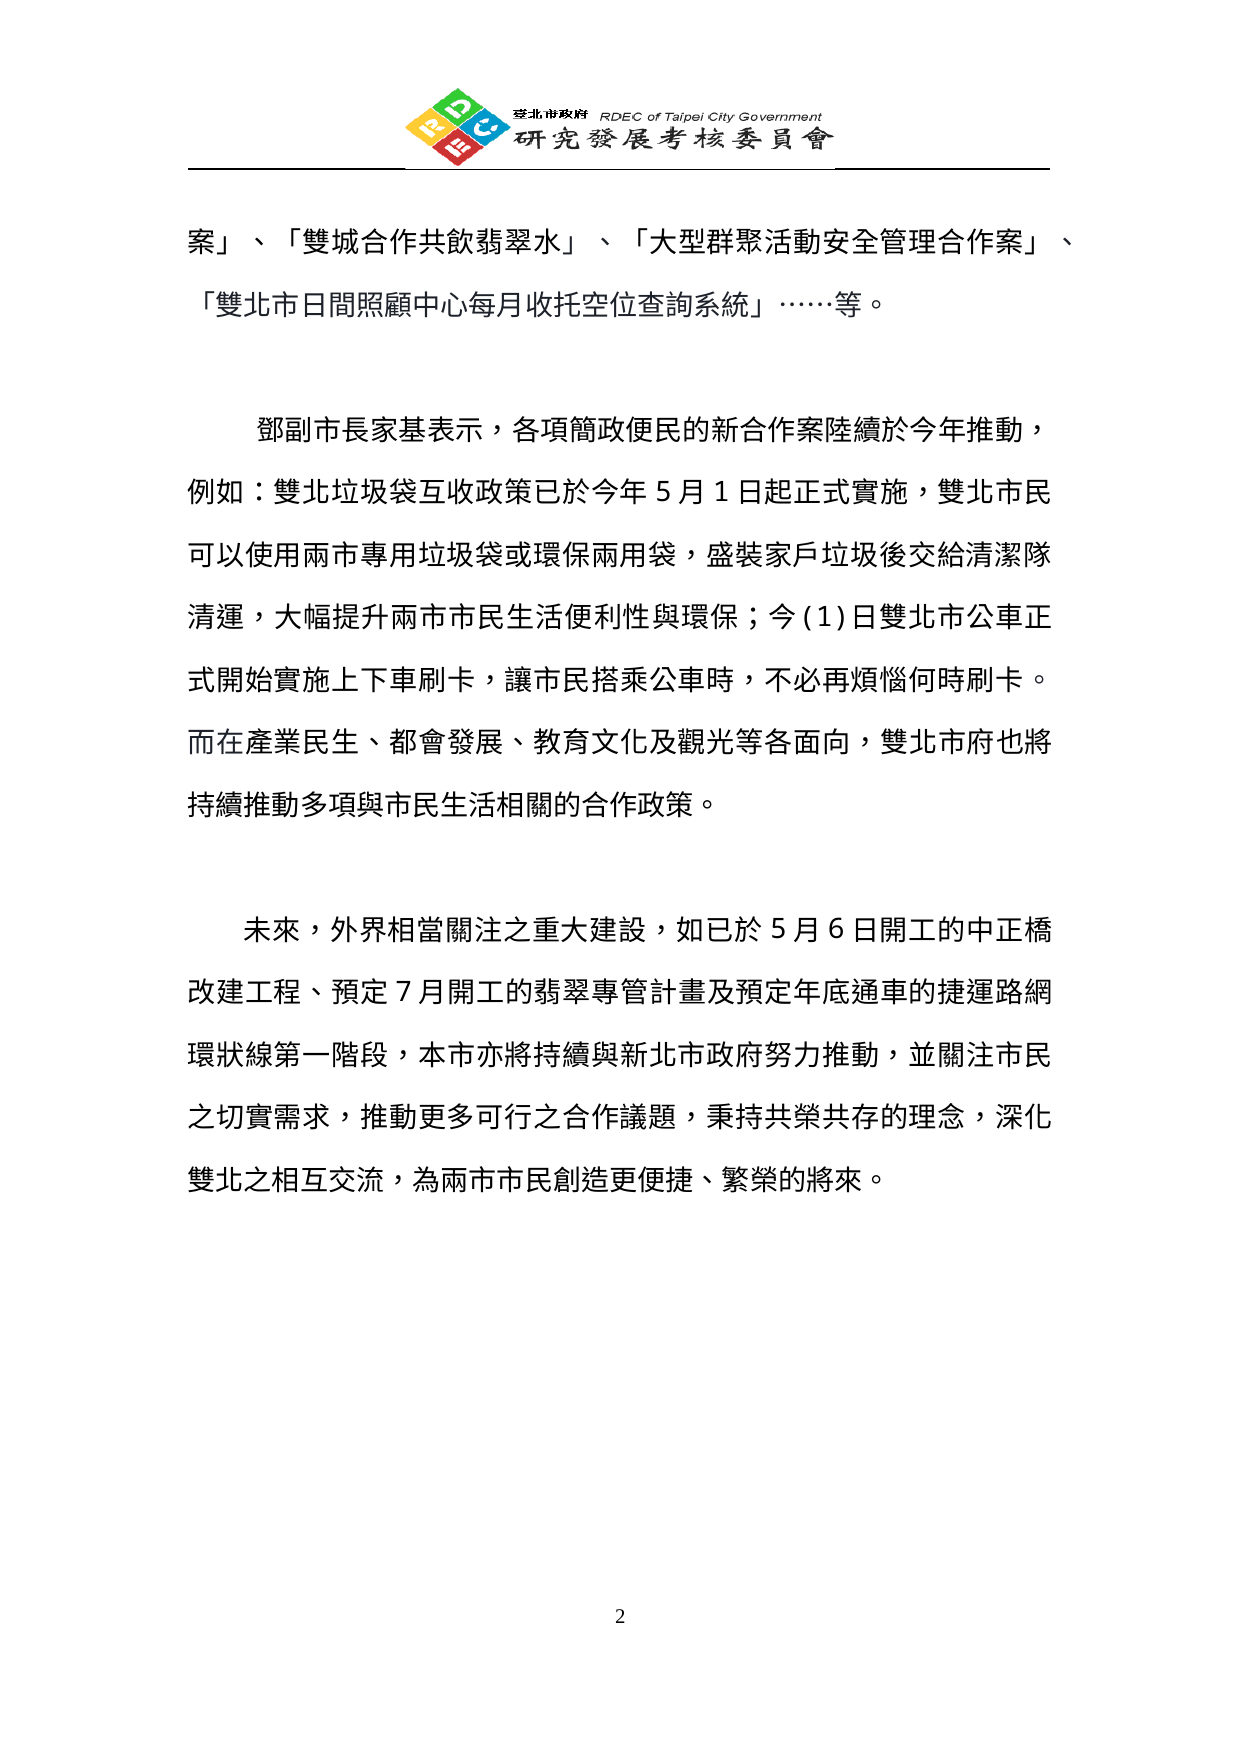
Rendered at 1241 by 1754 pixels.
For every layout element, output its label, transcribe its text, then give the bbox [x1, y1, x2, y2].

text 柯市長相當重視雙北合作，針對有助於提升兩市民眾福祉之合作議題，希望透過「雙北合作交流平臺」運作機制，與新北市政府共同突破地域疆界的藩籬，為兩市市民提供更便捷的服務。在過去的4年多來，兩市積極推動跨域合作，針對各項市政問題規劃各項方案，以解決市民需求，例如：「建立雙北批發市場不合格農產品通報機制案」、「雙城合作共飲翡翠水」、「大型群聚活動安全管理合作案」、「雙北市日間照顧中心每月收托空位查詢系統」……等。 [187, 199, 1053, 324]
text 未來，外界相當關注之重大建設，如已於5月6日開工的中正橋改建工程、預定7月開工的翡翠專管計畫及預定年底通車的捷運路網環狀線第一階段，本市亦將持續與新北市政府努力推動，並關注市民之切實需求，推動更多可行之合作議題，秉持共榮共存的理念，深化雙北之相互交流，為兩市市民創造更便捷、繁榮的將來。 [187, 886, 1053, 1199]
text 鄧副市長家基表示，各項簡政便民的新合作案陸續於今年推動，例如：雙北垃圾袋互收政策已於今年5月1日起正式實施，雙北市民可以使用兩市專用垃圾袋或環保兩用袋，盛裝家戶垃圾後交給清潔隊清運，大幅提升兩市市民生活便利性與環保；今(1)日雙北市公車正式開始實施上下車刷卡，讓市民搭乘公車時，不必再煩惱何時刷卡。而在產業民生、都會發展、教育文化及觀光等各面向，雙北市府也將持續推動多項與市民生活相關的合作政策。 [187, 386, 1053, 824]
